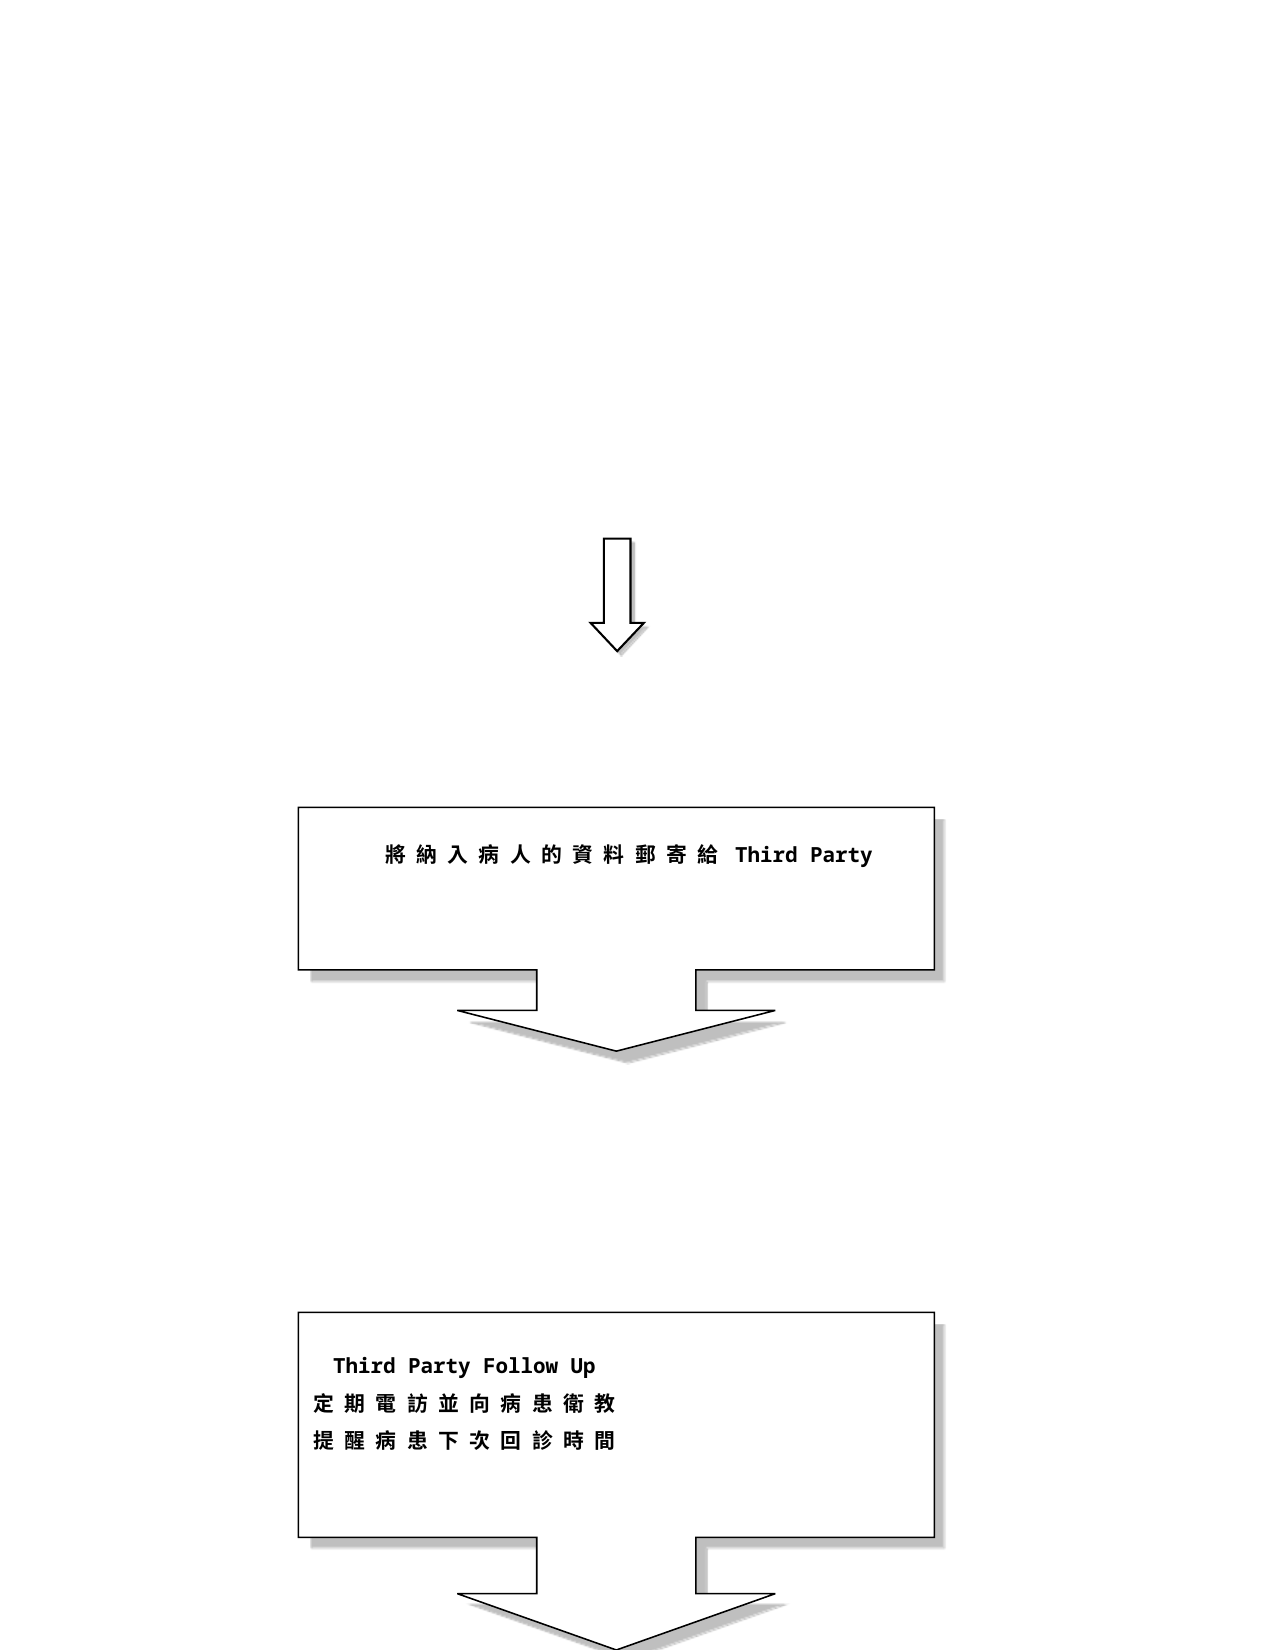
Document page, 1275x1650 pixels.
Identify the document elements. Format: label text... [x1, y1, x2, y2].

text 續 前 頁 [150, 1288, 1122, 1351]
